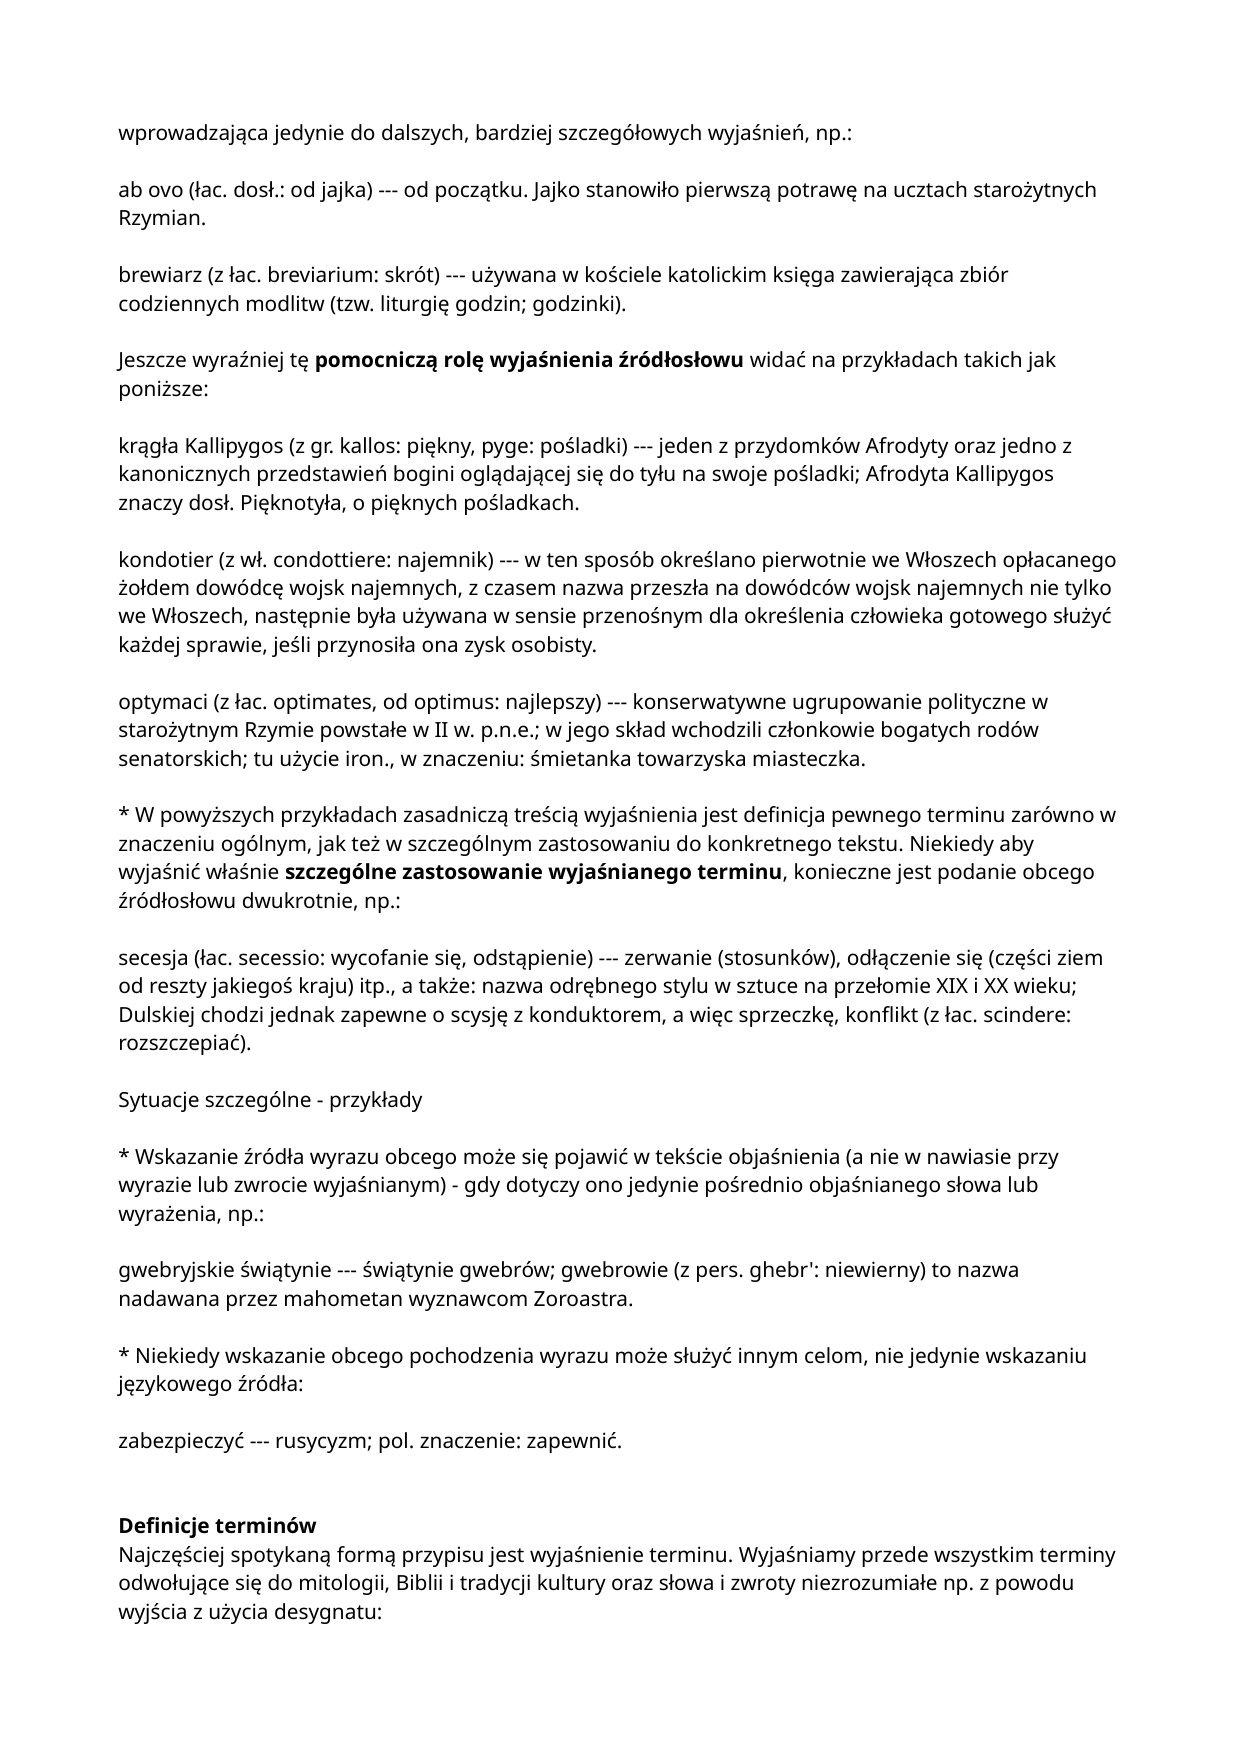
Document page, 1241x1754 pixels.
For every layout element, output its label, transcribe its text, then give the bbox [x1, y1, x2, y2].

text optymaci (z łac. optimates, od optimus: najlepszy) --- konserwatywne ugrupowanie polityczne w starożytnym Rzymie powstałe w II w. p.n.e.; w jego skład wchodzili członkowie bogatych rodów senatorskich; tu użycie iron., w znaczeniu: śmietanka towarzyska miasteczka. [118, 687, 1122, 772]
text Jeszcze wyraźniej tę pomocniczą rolę wyjaśnienia źródłosłowu widać na przykładach takich jak poniższe: [118, 346, 1122, 402]
text krągła Kallipygos (z gr. kallos: piękny, pyge: pośladki) --- jeden z przydomków Afrodyty oraz jedno z kanonicznych przedstawień bogini oglądającej się do tyłu na swoje pośladki; Afrodyta Kallipygos znaczy dosł. Pięknotyła, o pięknych pośladkach. [118, 431, 1122, 516]
text Definicje terminów [118, 1512, 1122, 1540]
text zabezpieczyć --- rusycyzm; pol. znaczenie: zapewnić. [118, 1426, 1122, 1455]
text * Niekiedy wskazanie obcego pochodzenia wyrazu może służyć innym celom, nie jedynie wskazaniu językowego źródła: [118, 1341, 1122, 1398]
text gwebryjskie świątynie --- świątynie gwebrów; gwebrowie (z pers. ghebr': niewierny) to nazwa nadawana przez mahometan wyznawcom Zoroastra. [118, 1256, 1122, 1312]
text secesja (łac. secessio: wycofanie się, odstąpienie) --- zerwanie (stosunków), odłączenie się (części ziem od reszty jakiegoś kraju) itp., a także: nazwa odrębnego stylu w sztuce na przełomie XIX i XX wieku; Dulskiej chodzi jednak zapewne o scysję z konduktorem, a więc sprzeczkę, konflikt (z łac. scindere: rozszczepiać). [118, 943, 1122, 1057]
text brewiarz (z łac. breviarium: skrót) --- używana w kościele katolickim księga zawierająca zbiór codziennych modlitw (tzw. liturgię godzin; godzinki). [118, 260, 1122, 317]
text * W powyższych przykładach zasadniczą treścią wyjaśnienia jest definicja pewnego terminu zarówno w znaczeniu ogólnym, jak też w szczególnym zastosowaniu do konkretnego tekstu. Niekiedy aby wyjaśnić właśnie szczególne zastosowanie wyjaśnianego terminu, konieczne jest podanie obcego źródłosłowu dwukrotnie, np.: [118, 801, 1122, 914]
text Sytuacje szczególne - przykłady [118, 1085, 1122, 1113]
text Najczęściej spotykaną formą przypisu jest wyjaśnienie terminu. Wyjaśniamy przede wszystkim terminy odwołujące się do mitologii, Biblii i tradycji kultury oraz słowa i zwroty niezrozumiałe np. z powodu wyjścia z użycia desygnatu: [118, 1540, 1122, 1625]
text * Wskazanie źródła wyrazu obcego może się pojawić w tekście objaśnienia (a nie w nawiasie przy wyrazie lub zwrocie wyjaśnianym) - gdy dotyczy ono jedynie pośrednio objaśnianego słowa lub wyrażenia, np.: [118, 1142, 1122, 1227]
text kondotier (z wł. condottiere: najemnik) --- w ten sposób określano pierwotnie we Włoszech opłacanego żołdem dowódcę wojsk najemnych, z czasem nazwa przeszła na dowódców wojsk najemnych nie tylko we Włoszech, następnie była używana w sensie przenośnym dla określenia człowieka gotowego służyć każdej sprawie, jeśli przynosiła ona zysk osobisty. [118, 545, 1122, 658]
text ab ovo (łac. dosł.: od jajka) --- od początku. Jajko stanowiło pierwszą potrawę na ucztach starożytnych Rzymian. [118, 175, 1122, 232]
text wprowadzająca jedynie do dalszych, bardziej szczegółowych wyjaśnień, np.: [118, 118, 1122, 147]
